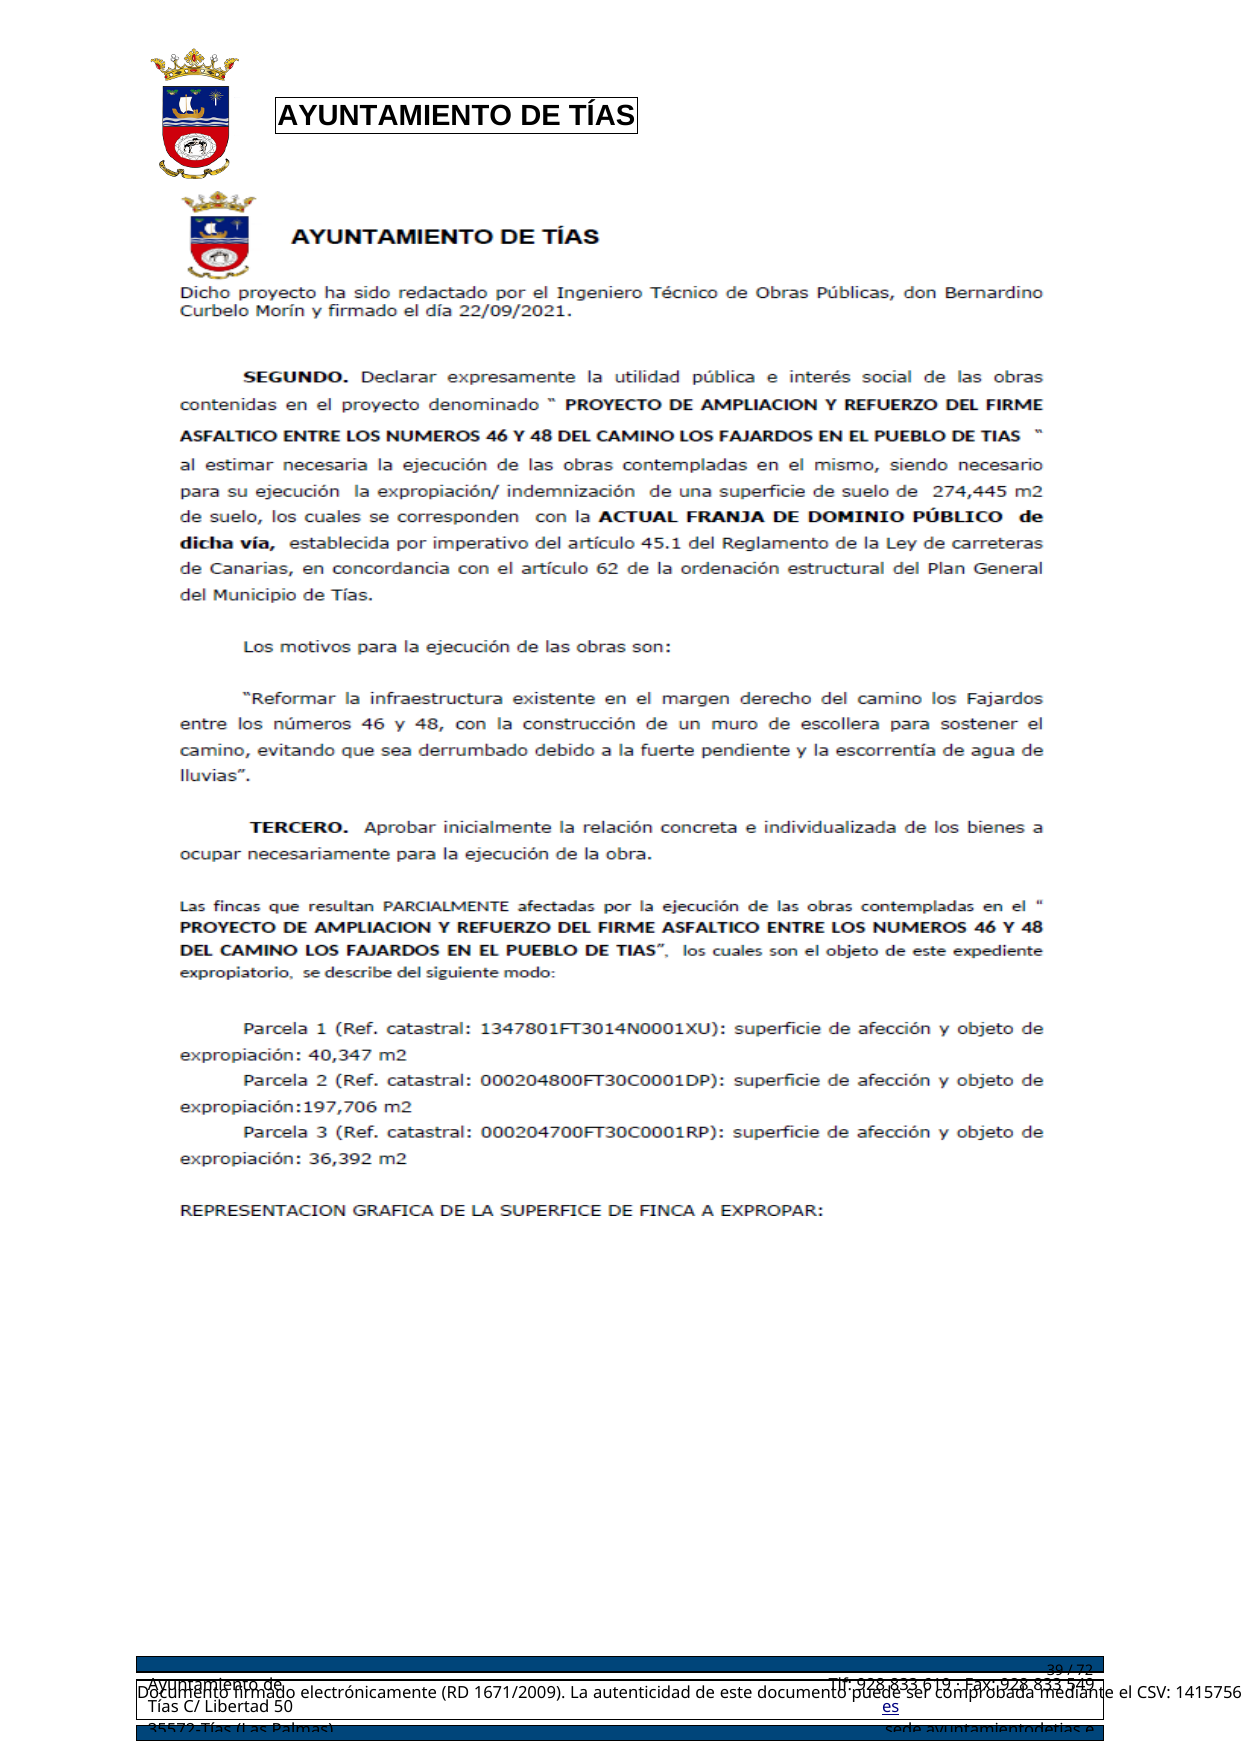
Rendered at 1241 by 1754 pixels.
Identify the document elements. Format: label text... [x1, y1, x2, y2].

text 39 / 72 [135, 1660, 1093, 1680]
picture [179, 191, 1045, 1216]
picture [150, 48, 241, 179]
